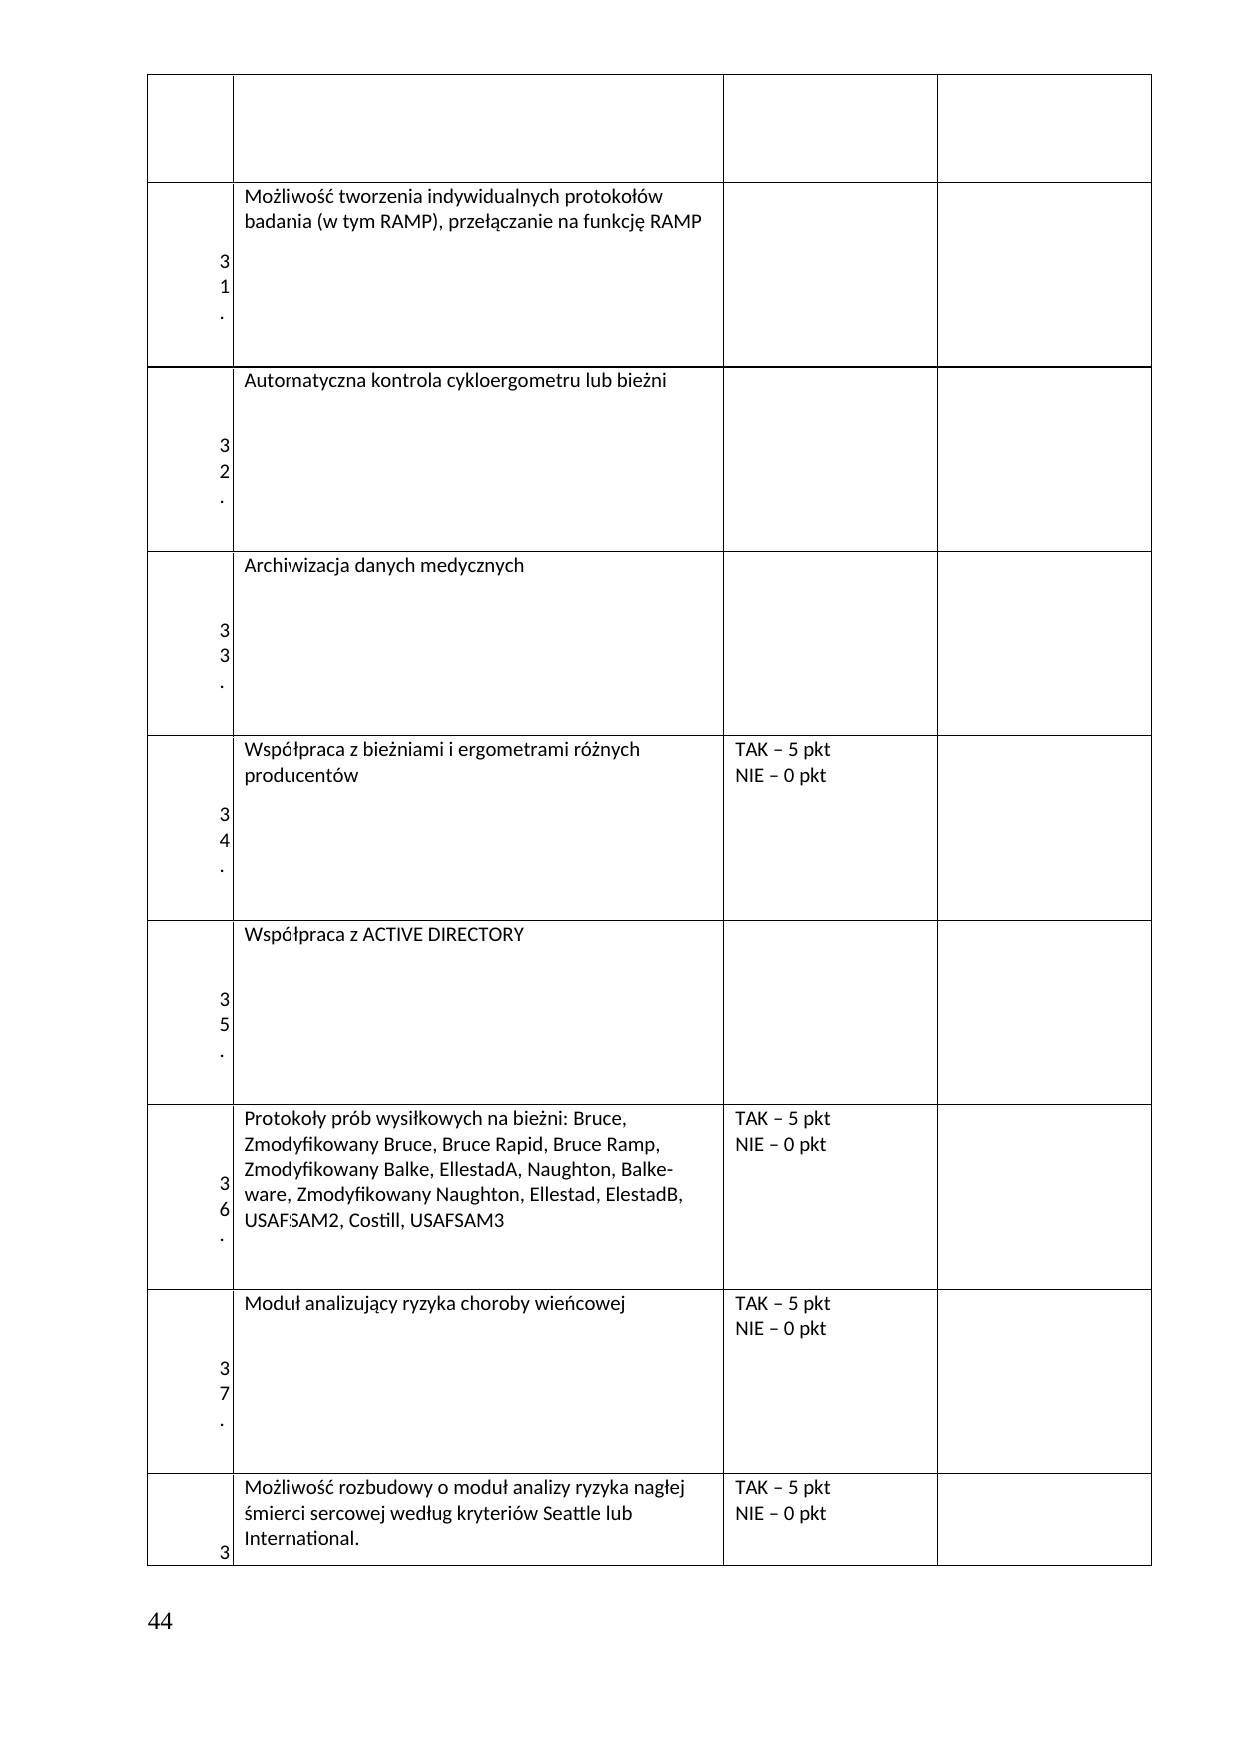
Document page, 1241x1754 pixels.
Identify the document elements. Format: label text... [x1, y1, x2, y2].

table_cell [938, 75, 1151, 182]
table_cell Moduł analizujący ryzyka choroby wieńcowej [234, 1290, 723, 1473]
table_cell [148, 1105, 233, 1289]
table_cell [724, 368, 937, 551]
table_cell [938, 1105, 1151, 1289]
table_cell TAK – 5 pkt NIE – 0 pkt [724, 1290, 937, 1473]
table_cell [148, 552, 233, 735]
table_cell [938, 368, 1151, 551]
table_cell [938, 183, 1151, 366]
table_cell TAK – 5 pkt NIE – 0 pkt [724, 1105, 937, 1289]
table_cell [155, 1475, 233, 1565]
table_cell [724, 921, 937, 1104]
table_cell [724, 75, 937, 182]
table_cell [938, 921, 1151, 1104]
table_cell [938, 552, 1151, 735]
table_cell TAK – 5 pkt NIE – 0 pkt [724, 1474, 937, 1565]
table_cell Możliwość rozbudowy o moduł analizy ryzyka nagłej śmierci sercowej według kryteriów Seattle lub International. [292, 1474, 723, 1565]
table_cell [148, 75, 233, 182]
table_cell [938, 1290, 1151, 1473]
table_cell Archiwizacja danych medycznych [234, 552, 723, 735]
table_cell [938, 1474, 1151, 1565]
table_cell [724, 552, 937, 735]
table_cell Protokoły prób wysiłkowych na bieżni: Bruce, Zmodyfikowany Bruce, Bruce Rapid, Bruce Ramp, Zmodyfikowany Balke, EllestadA, Naughton, Balke-ware, Zmodyfikowany Naughton, Ellestad, ElestadB, USAFSAM2, Costill, USAFSAM3 [234, 1105, 723, 1289]
table_cell [148, 921, 233, 1104]
table_cell [148, 1290, 233, 1473]
table_cell Współpraca z ACTIVE DIRECTORY [234, 921, 723, 1104]
table_cell [148, 183, 233, 366]
table_cell Możliwość tworzenia indywidualnych protokołów badania (w tym RAMP), przełączanie na funkcję RAMP [234, 183, 723, 366]
table_cell Automatyczna kontrola cykloergometru lub bieżni [234, 368, 723, 551]
table_cell Współpraca z bieżniami i ergometrami różnych producentów [234, 736, 723, 920]
table_cell Konfigurowanie raportu końcowego [234, 75, 723, 182]
table_cell [148, 736, 233, 920]
table_cell [148, 1474, 154, 1565]
table_cell [724, 183, 937, 366]
table_cell Możliwość rozbudowy o moduł analizy ryzyka nagłej śmierci sercowej według kryteriów Seattle lub International. [234, 1475, 291, 1565]
table_cell [938, 736, 1151, 920]
table_cell TAK – 5 pkt NIE – 0 pkt [724, 736, 937, 920]
table_cell [148, 368, 233, 551]
